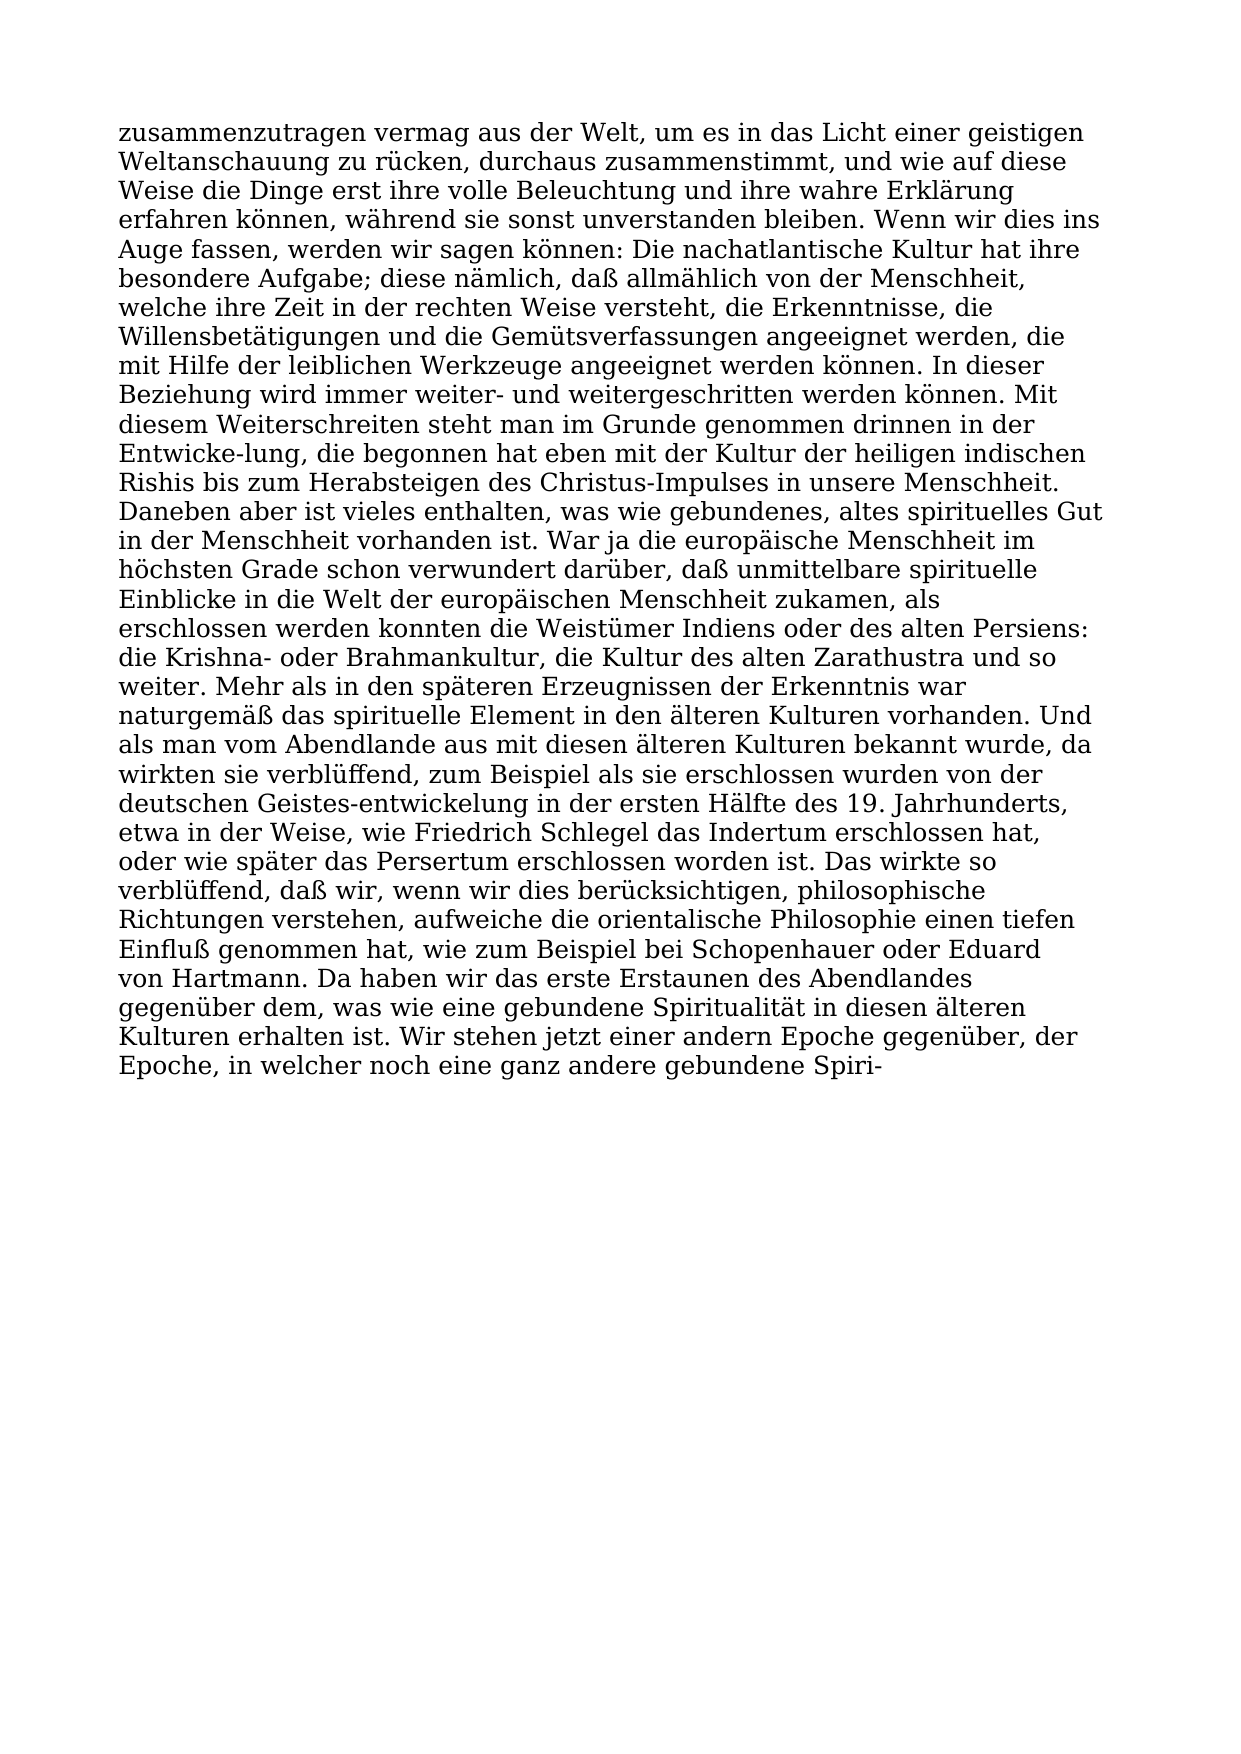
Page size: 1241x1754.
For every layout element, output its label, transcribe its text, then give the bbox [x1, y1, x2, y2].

text Auge fassen, werden wir sagen können: Die nachatlantische Kultur hat ihre [118, 235, 1122, 264]
text welche ihre Zeit in der rechten Weise versteht, die Erkenntnisse, die [118, 293, 1122, 322]
text besondere Aufgabe; diese nämlich, daß allmählich von der Menschheit, [118, 264, 1122, 293]
text Daneben aber ist vieles enthalten, was wie gebundenes, altes spirituelles Gut [118, 497, 1122, 526]
text Rishis bis zum Herabsteigen des Christus-Impulses in unsere Menschheit. [118, 468, 1122, 497]
text etwa in der Weise, wie Friedrich Schlegel das Indertum erschlossen hat, [118, 818, 1122, 847]
text gegenüber dem, was wie eine gebundene Spiritualität in diesen älteren [118, 993, 1122, 1022]
text weiter. Mehr als in den späteren Erzeugnissen der Erkenntnis war [118, 672, 1122, 701]
text wirkten sie verblüffend, zum Beispiel als sie erschlossen wurden von der [118, 760, 1122, 789]
text Weise die Dinge erst ihre volle Beleuchtung und ihre wahre Erklärung [118, 176, 1122, 206]
text Beziehung wird immer weiter- und weitergeschritten werden können. Mit [118, 381, 1122, 410]
text deutschen Geistes-entwickelung in der ersten Hälfte des 19. Jahrhunderts, [118, 789, 1122, 818]
text Weltanschauung zu rücken, durchaus zusammenstimmt, und wie auf diese [118, 147, 1122, 176]
text von Hartmann. Da haben wir das erste Erstaunen des Abendlandes [118, 964, 1122, 993]
text die Krishna- oder Brahmankultur, die Kultur des alten Zarathustra und so [118, 643, 1122, 672]
text verblüffend, daß wir, wenn wir dies berücksichtigen, philosophische [118, 876, 1122, 906]
text Epoche, in welcher noch eine ganz andere gebundene Spiri- [118, 1051, 1122, 1081]
text diesem Weiterschreiten steht man im Grunde genommen drinnen in der [118, 410, 1122, 439]
text naturgemäß das spirituelle Element in den älteren Kulturen vorhanden. Und [118, 701, 1122, 731]
text Willensbetätigungen und die Gemütsverfassungen angeeignet werden, die [118, 322, 1122, 351]
text Einfluß genommen hat, wie zum Beispiel bei Schopenhauer oder Eduard [118, 935, 1122, 964]
text zusammenzutragen vermag aus der Welt, um es in das Licht einer geistigen [118, 118, 1122, 147]
text erfahren können, während sie sonst unverstanden bleiben. Wenn wir dies ins [118, 206, 1122, 235]
text in der Menschheit vorhanden ist. War ja die europäische Menschheit im [118, 526, 1122, 556]
text erschlossen werden konnten die Weistümer Indiens oder des alten Persiens: [118, 614, 1122, 643]
text als man vom Abendlande aus mit diesen älteren Kulturen bekannt wurde, da [118, 731, 1122, 760]
text höchsten Grade schon verwundert darüber, daß unmittelbare spirituelle [118, 556, 1122, 585]
text mit Hilfe der leiblichen Werkzeuge angeeignet werden können. In dieser [118, 351, 1122, 381]
text oder wie später das Persertum erschlossen worden ist. Das wirkte so [118, 847, 1122, 876]
text Richtungen verstehen, aufweiche die orientalische Philosophie einen tiefen [118, 906, 1122, 935]
text Entwicke-lung, die begonnen hat eben mit der Kultur der heiligen indischen [118, 439, 1122, 468]
text Einblicke in die Welt der europäischen Menschheit zukamen, als [118, 585, 1122, 614]
text Kulturen erhalten ist. Wir stehen jetzt einer andern Epoche gegenüber, der [118, 1022, 1122, 1051]
